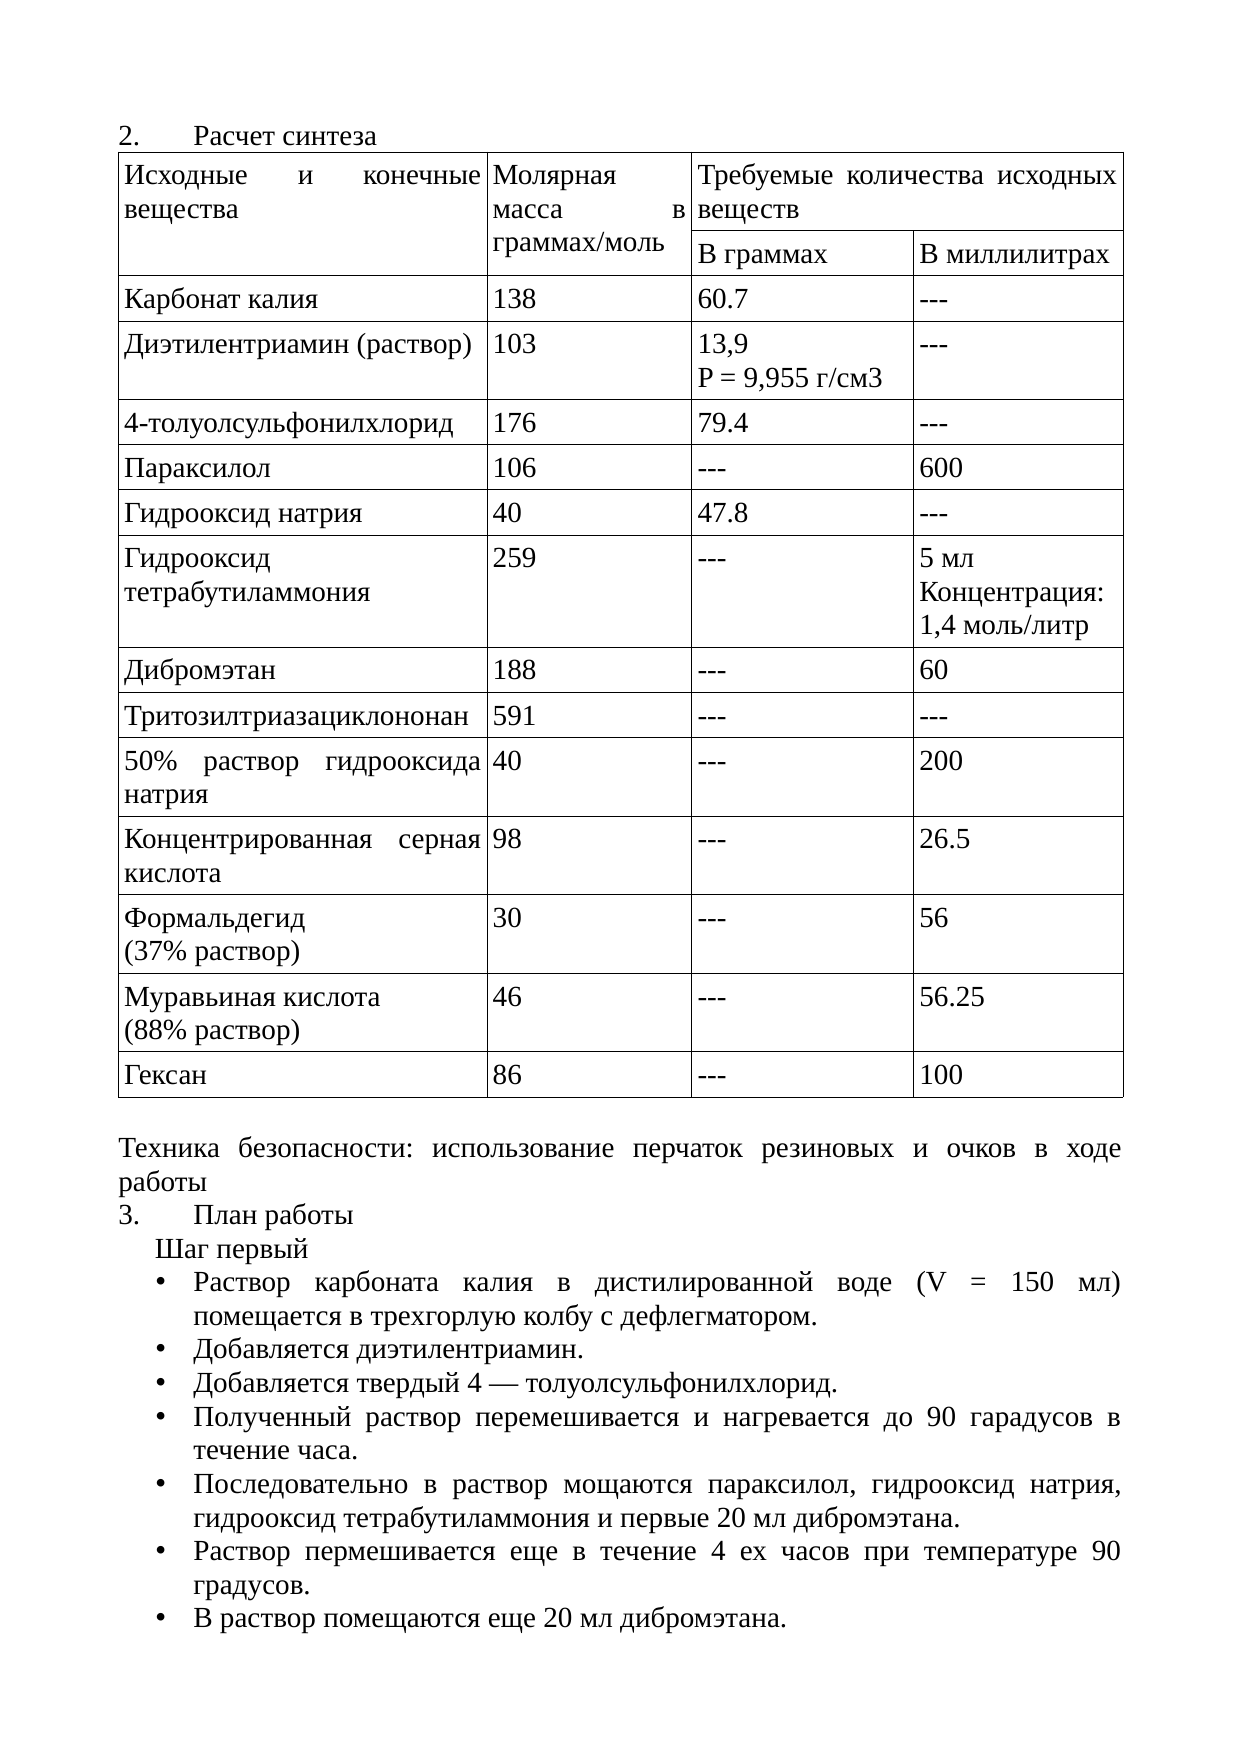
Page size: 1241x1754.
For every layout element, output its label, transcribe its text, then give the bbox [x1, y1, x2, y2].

table_cell Концентрированная серная кислота [119, 817, 487, 894]
table_cell --- [914, 322, 1123, 399]
table_cell --- [914, 276, 1123, 321]
table_cell --- [692, 693, 913, 737]
table_header Молярная масса в граммах/моль [488, 153, 691, 275]
table_cell 98 [488, 817, 691, 894]
table_cell --- [914, 490, 1123, 534]
table_cell 13,9 P = 9,955 г/см3 [692, 322, 913, 399]
table_cell 46 [488, 974, 691, 1051]
table_cell 200 [914, 738, 1123, 816]
table_cell 60 [914, 648, 1123, 692]
table_cell --- [914, 693, 1123, 737]
table_cell Гексан [119, 1052, 487, 1097]
table_cell --- [692, 445, 913, 489]
table_cell 60,7 [692, 276, 913, 321]
table_cell В граммах [692, 231, 913, 275]
list Последовательно в раствор мощаются параксилол, гидрооксид натрия, гидрооксид тетрабутиламмония и первые 20 мл дибромэтана. [156, 1466, 1122, 1533]
table_cell 40 [488, 490, 691, 534]
table_cell 259 [488, 536, 691, 647]
table_cell Карбонат калия [119, 276, 487, 321]
table_cell 56 [914, 895, 1123, 973]
table_cell Гидрооксид натрия [119, 490, 487, 534]
table_cell --- [692, 895, 913, 973]
list В раствор помещаются еще 20 мл дибромэтана. [156, 1600, 1122, 1634]
table_cell --- [692, 738, 913, 816]
table_cell 100 [914, 1052, 1123, 1097]
table_cell 103 [488, 322, 691, 399]
table_cell 56,25 [914, 974, 1123, 1051]
table_cell --- [692, 536, 913, 647]
table_cell --- [692, 1052, 913, 1097]
table_cell 188 [488, 648, 691, 692]
table_cell 79,4 [692, 400, 913, 444]
table_cell --- [692, 974, 913, 1051]
table_cell 47,8 [692, 490, 913, 534]
table_cell 86 [488, 1052, 691, 1097]
table_cell 4-толуолсульфонилхлорид [119, 400, 487, 444]
table_cell Диэтилентриамин (раствор) [119, 322, 487, 399]
table_cell --- [692, 648, 913, 692]
list План работы [118, 1197, 1122, 1231]
table_cell В миллилитрах [914, 231, 1123, 275]
table_cell 600 [914, 445, 1123, 489]
list Полученный раствор перемешивается и нагревается до 90 гарадусов в течение часа. [156, 1399, 1122, 1466]
table_cell 30 [488, 895, 691, 973]
table_header Исходные и конечные вещества [119, 153, 487, 275]
table_cell 26,5 [914, 817, 1123, 894]
table_cell --- [692, 817, 913, 894]
list Добавляется твердый 4 — толуолсульфонилхлорид. [156, 1365, 1122, 1399]
table_cell --- [914, 400, 1123, 444]
table_cell Формальдегид (37% раствор) [119, 895, 487, 973]
table_cell Гидрооксид тетрабутиламмония [119, 536, 487, 647]
list Раствор карбоната калия в дистилированной воде (V = 150 мл) помещается в трехгорлую колбу с дефлегматором. [156, 1264, 1122, 1332]
list Техника безопасности: использование перчаток резиновых и очков в ходе работы [118, 1130, 1122, 1197]
table_cell Муравьиная кислота (88% раствор) [119, 974, 487, 1051]
table_cell Параксилол [119, 445, 487, 489]
table_cell 5 мл Концентрация: 1,4 моль/литр [914, 536, 1123, 647]
table_cell Тритозилтриазациклононан [119, 693, 487, 737]
table_cell 138 [488, 276, 691, 321]
table_cell Дибромэтан [119, 648, 487, 692]
list Раствор пермешивается еще в течение 4 ех часов при температуре 90 градусов. [156, 1533, 1122, 1600]
table_cell 40 [488, 738, 691, 816]
table_header Требуемые количества исходных веществ [692, 153, 1123, 230]
table_cell 591 [488, 693, 691, 737]
list Добавляется диэтилентриамин. [156, 1332, 1122, 1365]
list Расчет синтеза [118, 118, 1122, 152]
list Шаг первый [118, 1231, 1122, 1264]
table_cell 106 [488, 445, 691, 489]
table_cell 176 [488, 400, 691, 444]
table_cell 50% раствор гидрооксида натрия [119, 738, 487, 816]
